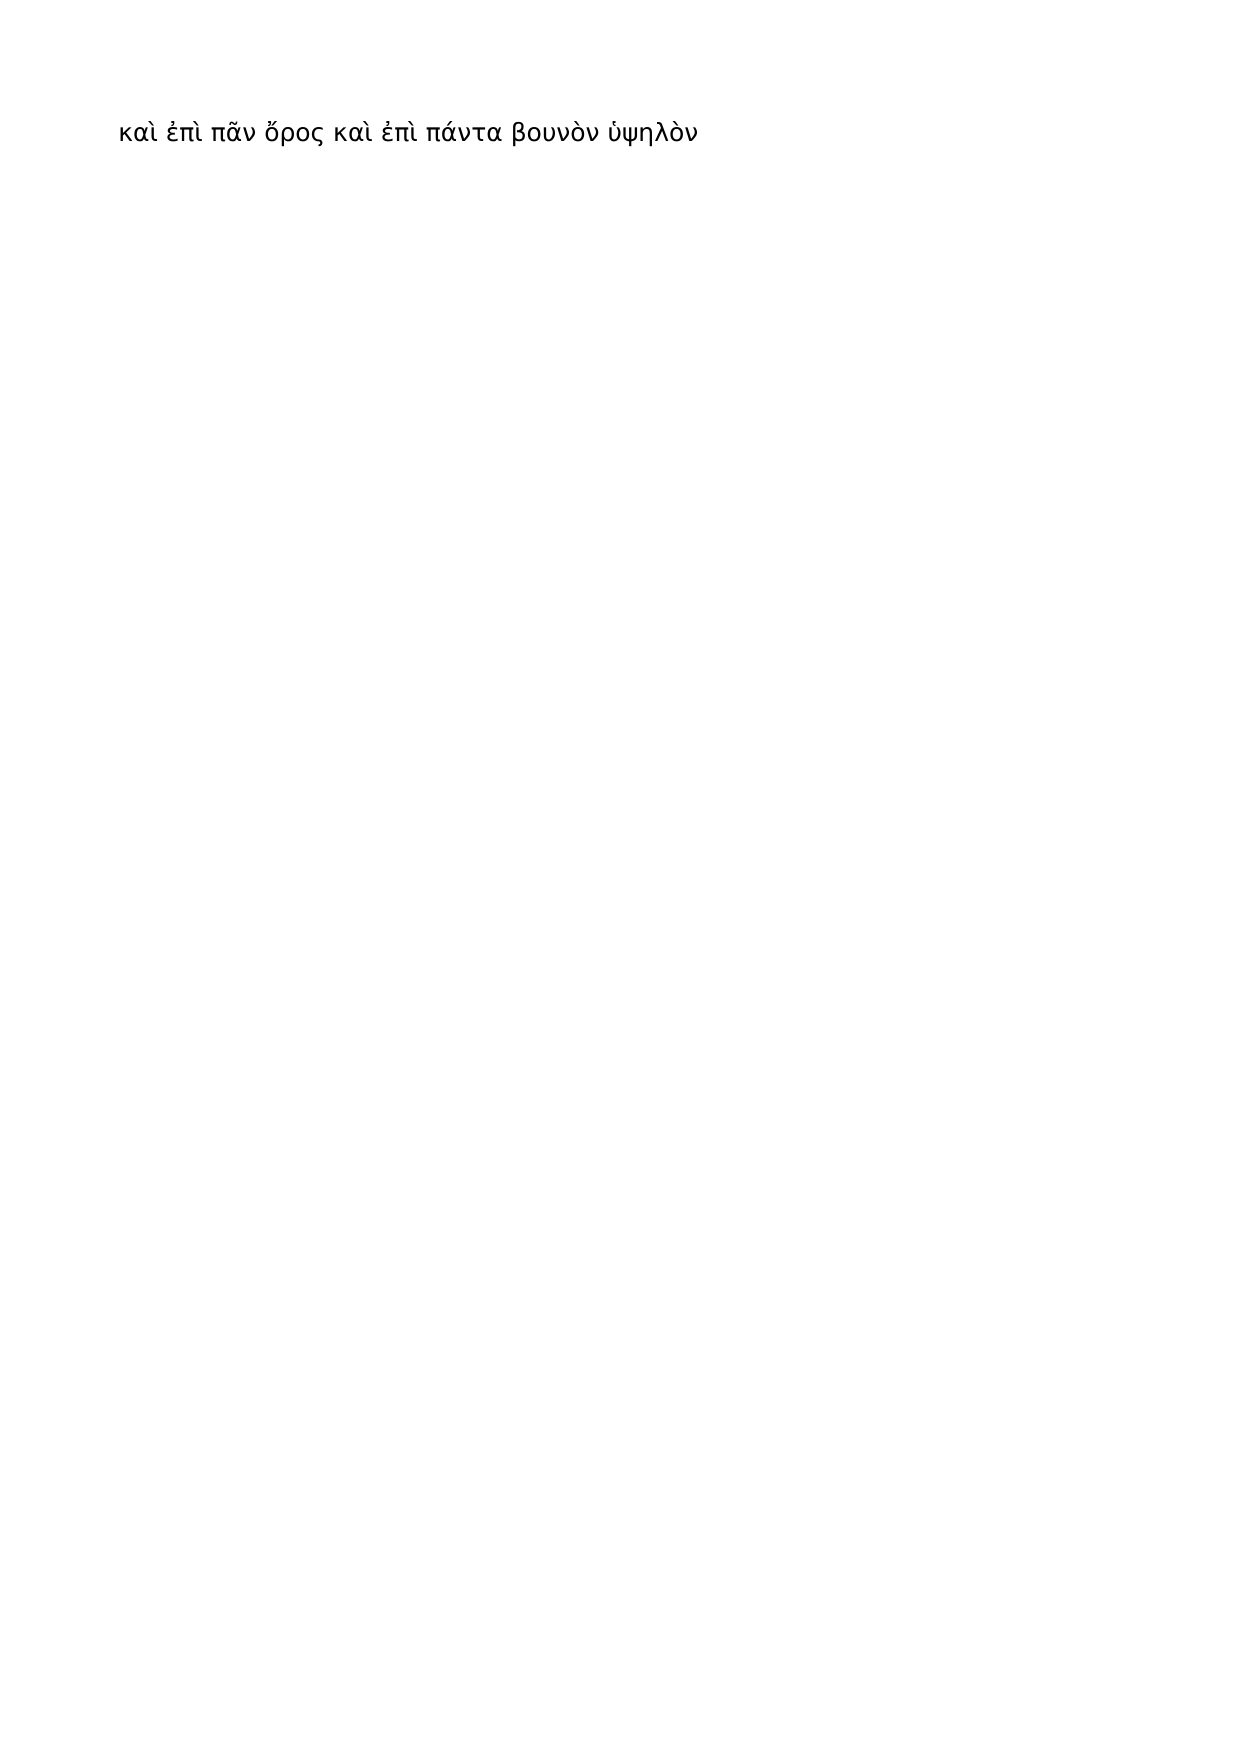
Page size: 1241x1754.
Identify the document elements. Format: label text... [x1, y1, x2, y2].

text καὶ ἐπὶ πᾶν ὄρος καὶ ἐπὶ πάντα βουνὸν ὑψηλὸν [118, 118, 1122, 147]
